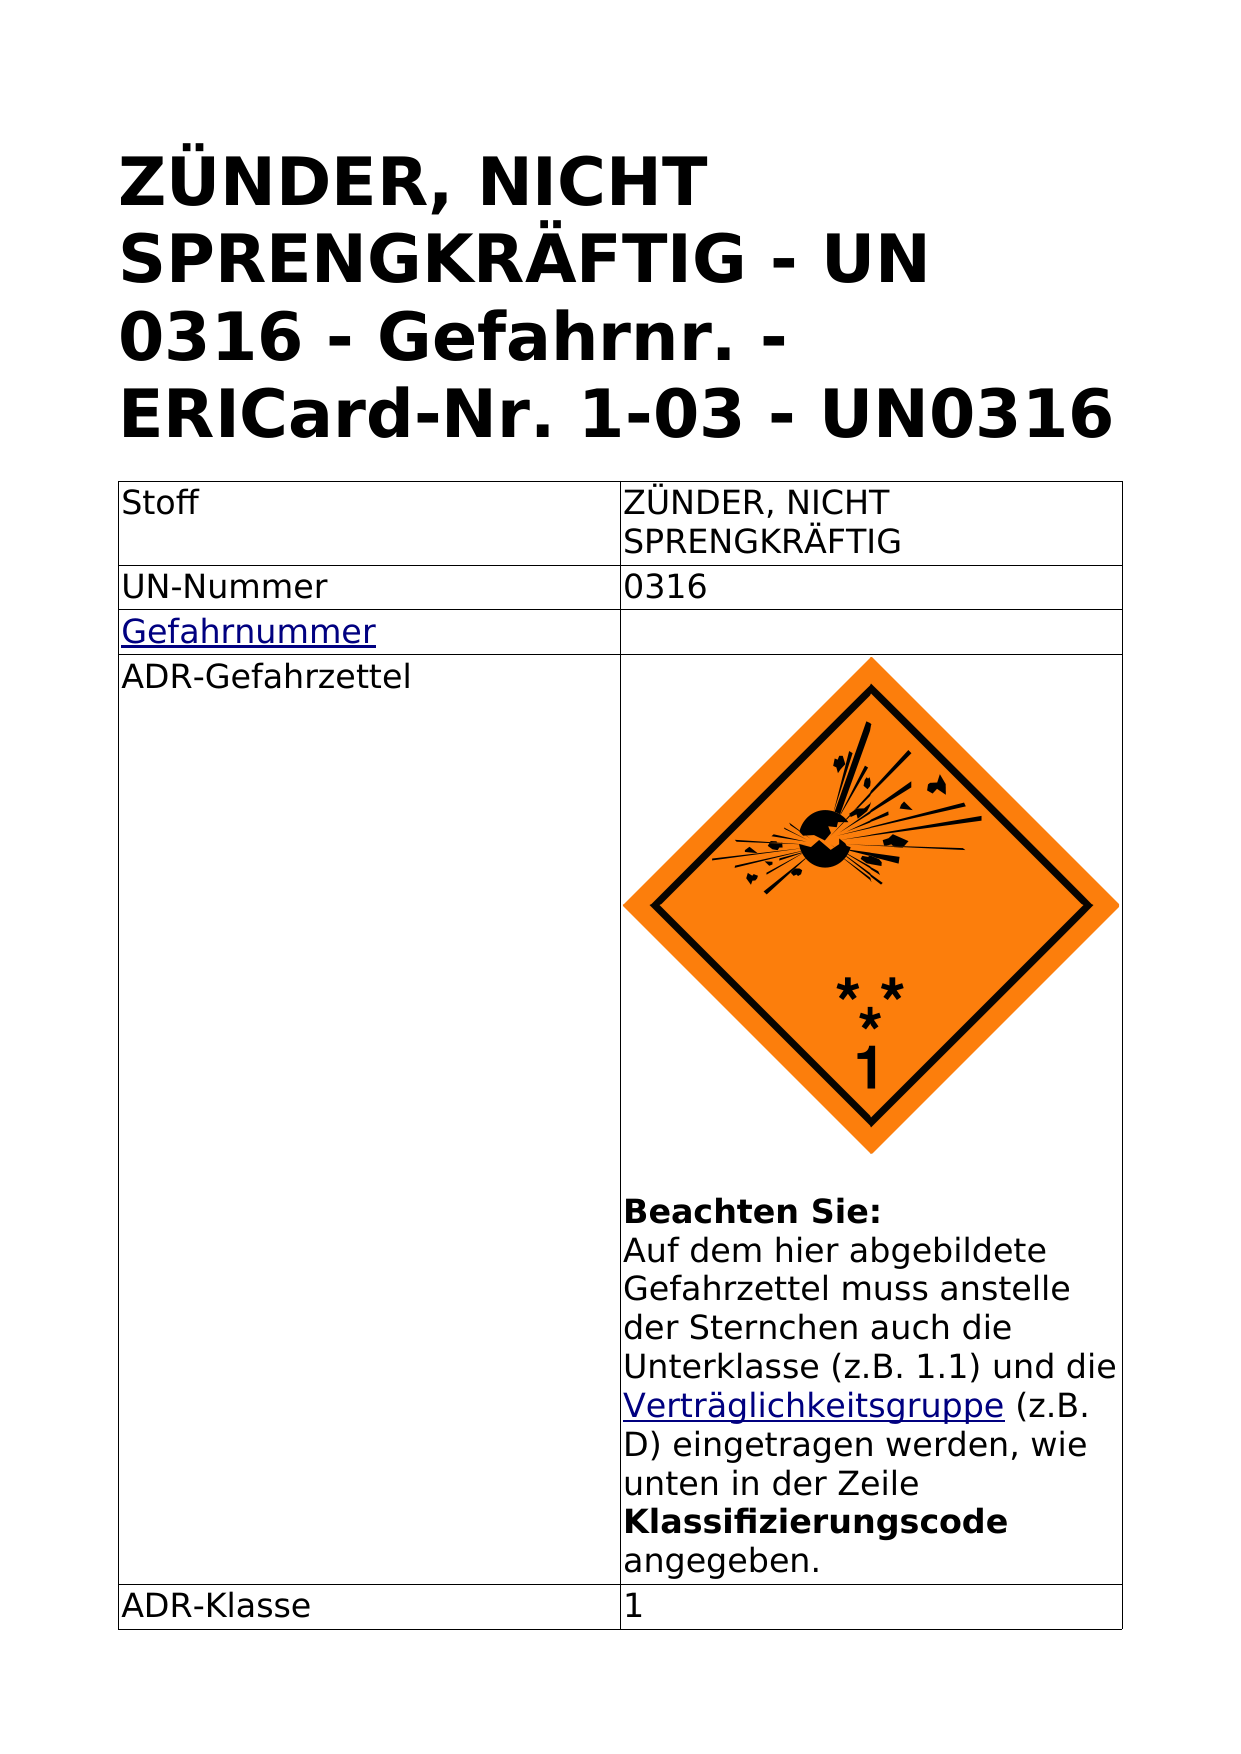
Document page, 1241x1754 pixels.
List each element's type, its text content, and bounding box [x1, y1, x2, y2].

picture [622, 657, 1120, 1154]
table_cell Gefahrnummer [119, 610, 620, 654]
table_cell Beachten Sie: Auf dem hier abgebildete Gefahrzettel muss anstelle der Sternchen auch die Unterklasse (z.B. 1.1) und die Verträglichkeitsgruppe (z.B. D) eingetragen werden, wie unten in der Zeile Klassifizierungscode angegeben. [621, 655, 1122, 1584]
table_cell [621, 610, 1122, 654]
subtitle ZÜNDER, NICHT SPRENGKRÄFTIG - UN 0316 - Gefahrnr. - ERICard-Nr. 1-03 - UN0316 [118, 143, 1122, 453]
table_header ZÜNDER, NICHT SPRENGKRÄFTIG [621, 482, 1122, 564]
table_cell 1 [621, 1585, 1122, 1628]
table_header Stoff [119, 482, 620, 564]
table_cell ADR-Gefahrzettel [119, 655, 620, 1584]
table_cell ADR-Klasse [119, 1585, 620, 1628]
table_cell UN-Nummer [119, 566, 620, 609]
table_cell 0316 [621, 566, 1122, 609]
